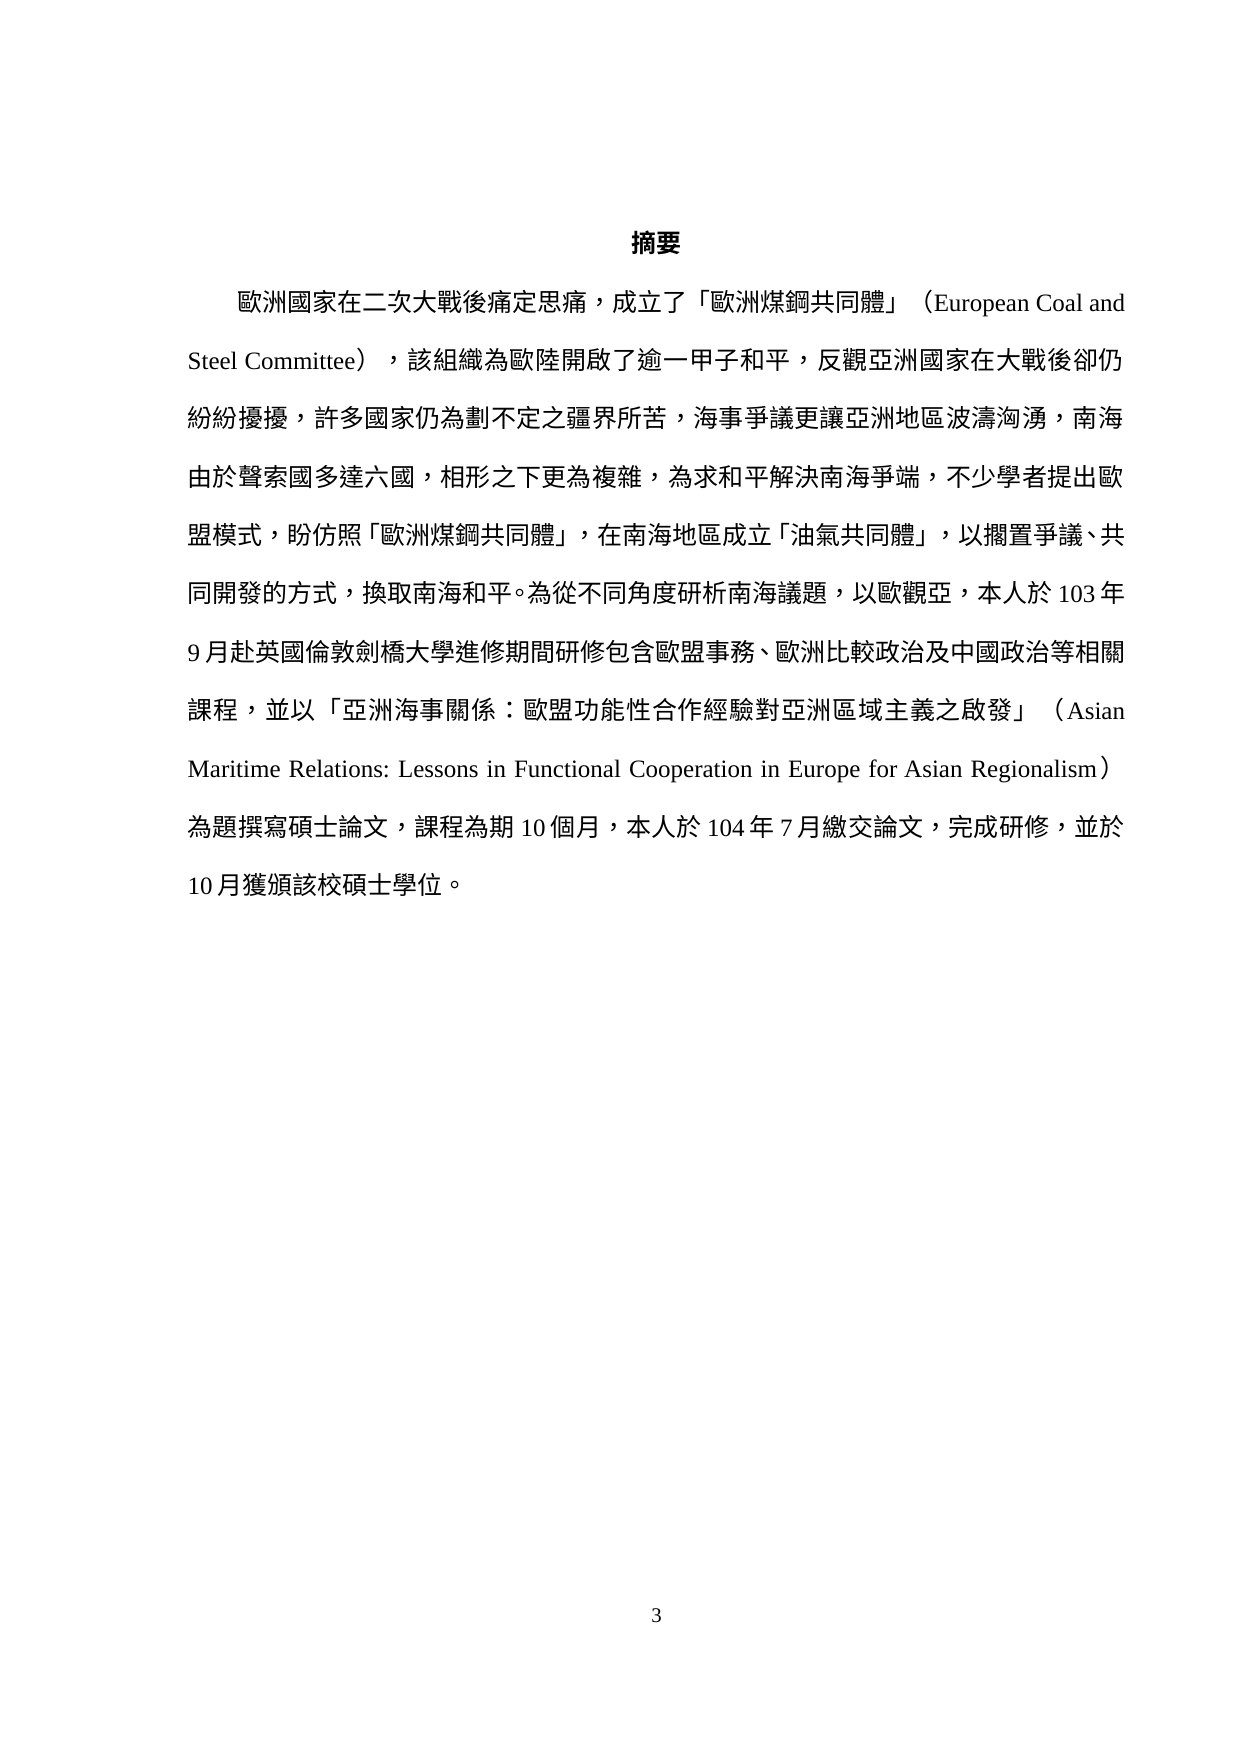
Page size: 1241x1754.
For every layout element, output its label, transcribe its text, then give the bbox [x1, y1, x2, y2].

text 摘要 [187, 202, 1125, 264]
text 歐洲國家在二次大戰後痛定思痛，成立了「歐洲煤鋼共同體」（European Coal and Steel Committee），該組織為歐陸開啟了逾一甲子和平，反觀亞洲國家在大戰後卻仍紛紛擾擾，許多國家仍為劃不定之疆界所苦，海事爭議更讓亞洲地區波濤洶湧，南海由於聲索國多達六國，相形之下更為複雜，為求和平解決南海爭端，不少學者提出歐盟模式，盼仿照「歐洲煤鋼共同體」，在南海地區成立「油氣共同體」，以擱置爭議、共同開發的方式，換取南海和平。為從不同角度研析南海議題，以歐觀亞，本人於103年9月赴英國倫敦劍橋大學進修期間研修包含歐盟事務、歐洲比較政治及中國政治等相關課程，並以「亞洲海事關係：歐盟功能性合作經驗對亞洲區域主義之啟發」（Asian Maritime Relations: Lessons in Functional Cooperation in Europe for Asian Regionalism）為題撰寫碩士論文，課程為期10個月，本人於104年7月繳交論文，完成研修，並於10月獲頒該校碩士學位。 [187, 264, 1125, 906]
